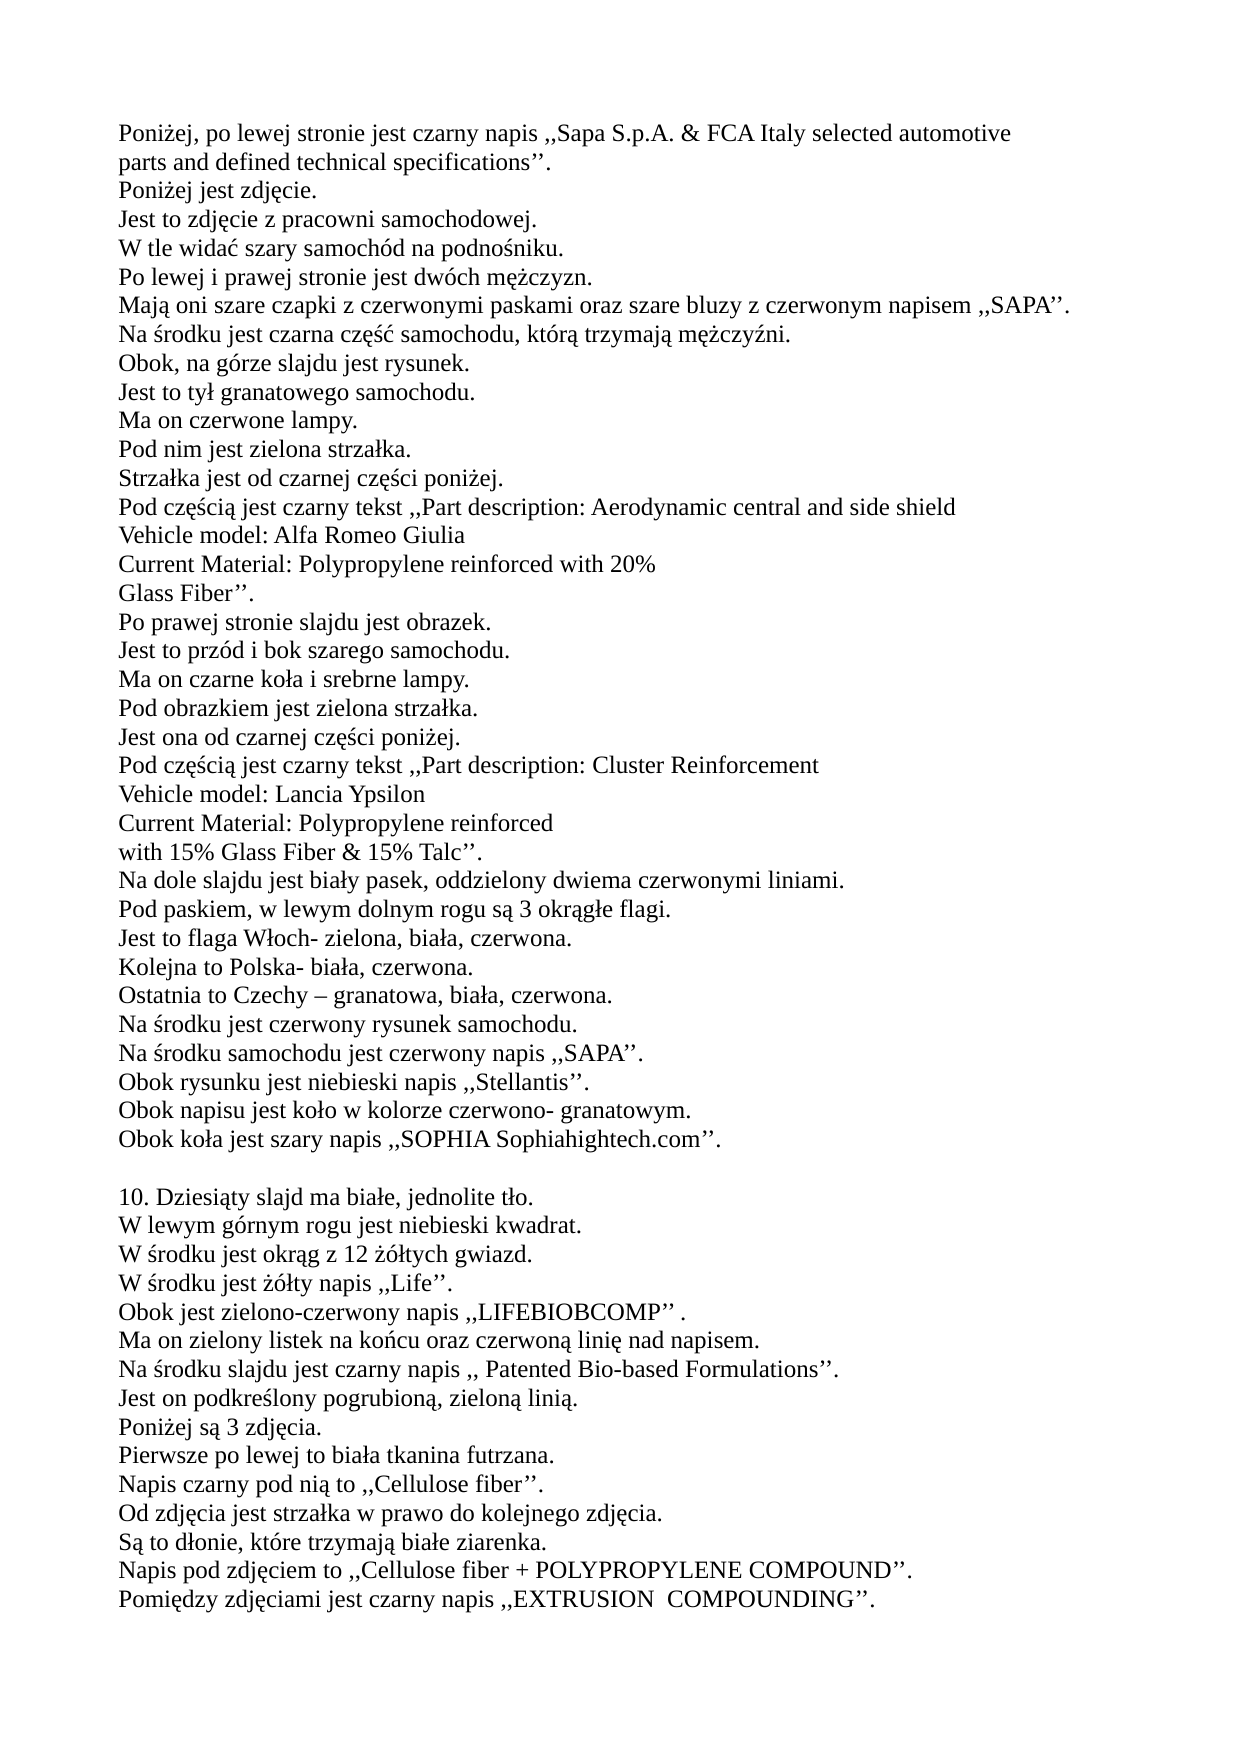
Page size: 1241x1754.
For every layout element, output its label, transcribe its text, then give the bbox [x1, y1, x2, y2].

text Napis pod zdjęciem to ,,Cellulose fiber + POLYPROPYLENE COMPOUND’’. [118, 1556, 1122, 1584]
text Jest on podkreślony pogrubioną, zieloną linią. [118, 1383, 1122, 1412]
text Jest to zdjęcie z pracowni samochodowej. [118, 204, 1122, 233]
text Vehicle model: Alfa Romeo Giulia [118, 521, 1122, 549]
text Glass Fiber’’. [118, 578, 1122, 607]
text Mają oni szare czapki z czerwonymi paskami oraz szare bluzy z czerwonym napisem ,,SAPA’’. [118, 291, 1122, 319]
text Od zdjęcia jest strzałka w prawo do kolejnego zdjęcia. [118, 1498, 1122, 1527]
text Napis czarny pod nią to ,,Cellulose fiber’’. [118, 1469, 1122, 1498]
text with 15% Glass Fiber & 15% Talc’’. [118, 837, 1122, 866]
text Ostatnia to Czechy – granatowa, biała, czerwona. [118, 981, 1122, 1009]
text Po lewej i prawej stronie jest dwóch mężczyzn. [118, 262, 1122, 291]
text Kolejna to Polska- biała, czerwona. [118, 952, 1122, 981]
text Na środku jest czarna część samochodu, którą trzymają mężczyźni. [118, 319, 1122, 348]
text Obok koła jest szary napis ,,SOPHIA Sophiahightech.com’’. [118, 1124, 1122, 1153]
text Ma on czarne koła i srebrne lampy. [118, 664, 1122, 693]
text Na dole slajdu jest biały pasek, oddzielony dwiema czerwonymi liniami. [118, 866, 1122, 894]
text Pierwsze po lewej to biała tkanina futrzana. [118, 1441, 1122, 1469]
text Poniżej jest zdjęcie. [118, 176, 1122, 204]
text W tle widać szary samochód na podnośniku. [118, 233, 1122, 262]
text Jest ona od czarnej części poniżej. [118, 722, 1122, 751]
text Pod obrazkiem jest zielona strzałka. [118, 693, 1122, 722]
text Na środku slajdu jest czarny napis ,, Patented Bio-based Formulations’’. [118, 1354, 1122, 1383]
text Pomiędzy zdjęciami jest czarny napis ,,EXTRUSION COMPOUNDING’’. [118, 1584, 1122, 1613]
text Na środku jest czerwony rysunek samochodu. [118, 1009, 1122, 1038]
text Pod częścią jest czarny tekst ,,Part description: Aerodynamic central and side shield [118, 492, 1122, 521]
text Po prawej stronie slajdu jest obrazek. [118, 607, 1122, 636]
text Vehicle model: Lancia Ypsilon [118, 779, 1122, 808]
text Ma on czerwone lampy. [118, 406, 1122, 434]
text Current Material: Polypropylene reinforced with 20% [118, 549, 1122, 578]
text Ma on zielony listek na końcu oraz czerwoną linię nad napisem. [118, 1326, 1122, 1354]
text Pod paskiem, w lewym dolnym rogu są 3 okrągłe flagi. [118, 894, 1122, 923]
text Current Material: Polypropylene reinforced [118, 808, 1122, 837]
text Jest to przód i bok szarego samochodu. [118, 636, 1122, 664]
text Pod nim jest zielona strzałka. [118, 434, 1122, 463]
text Jest to tył granatowego samochodu. [118, 377, 1122, 406]
text W środku jest okrąg z 12 żółtych gwiazd. [118, 1239, 1122, 1268]
text Poniżej, po lewej stronie jest czarny napis ,,Sapa S.p.A. & FCA Italy selected automotive [118, 118, 1122, 147]
text Obok, na górze slajdu jest rysunek. [118, 348, 1122, 377]
text Obok jest zielono-czerwony napis ,,LIFEBIOBCOMP’’ . [118, 1297, 1122, 1326]
text Poniżej są 3 zdjęcia. [118, 1412, 1122, 1441]
text W środku jest żółty napis ,,Life’’. [118, 1268, 1122, 1297]
text Są to dłonie, które trzymają białe ziarenka. [118, 1527, 1122, 1556]
text Jest to flaga Włoch- zielona, biała, czerwona. [118, 923, 1122, 952]
text 10. Dziesiąty slajd ma białe, jednolite tło. W lewym górnym rogu jest niebieski kwadrat. [118, 1182, 1122, 1239]
text Pod częścią jest czarny tekst ,,Part description: Cluster Reinforcement [118, 751, 1122, 779]
text parts and defined technical specifications’’. [118, 147, 1122, 176]
text Strzałka jest od czarnej części poniżej. [118, 463, 1122, 492]
text Obok napisu jest koło w kolorze czerwono- granatowym. [118, 1096, 1122, 1124]
text Na środku samochodu jest czerwony napis ,,SAPA’’. [118, 1038, 1122, 1067]
text Obok rysunku jest niebieski napis ,,Stellantis’’. [118, 1067, 1122, 1096]
